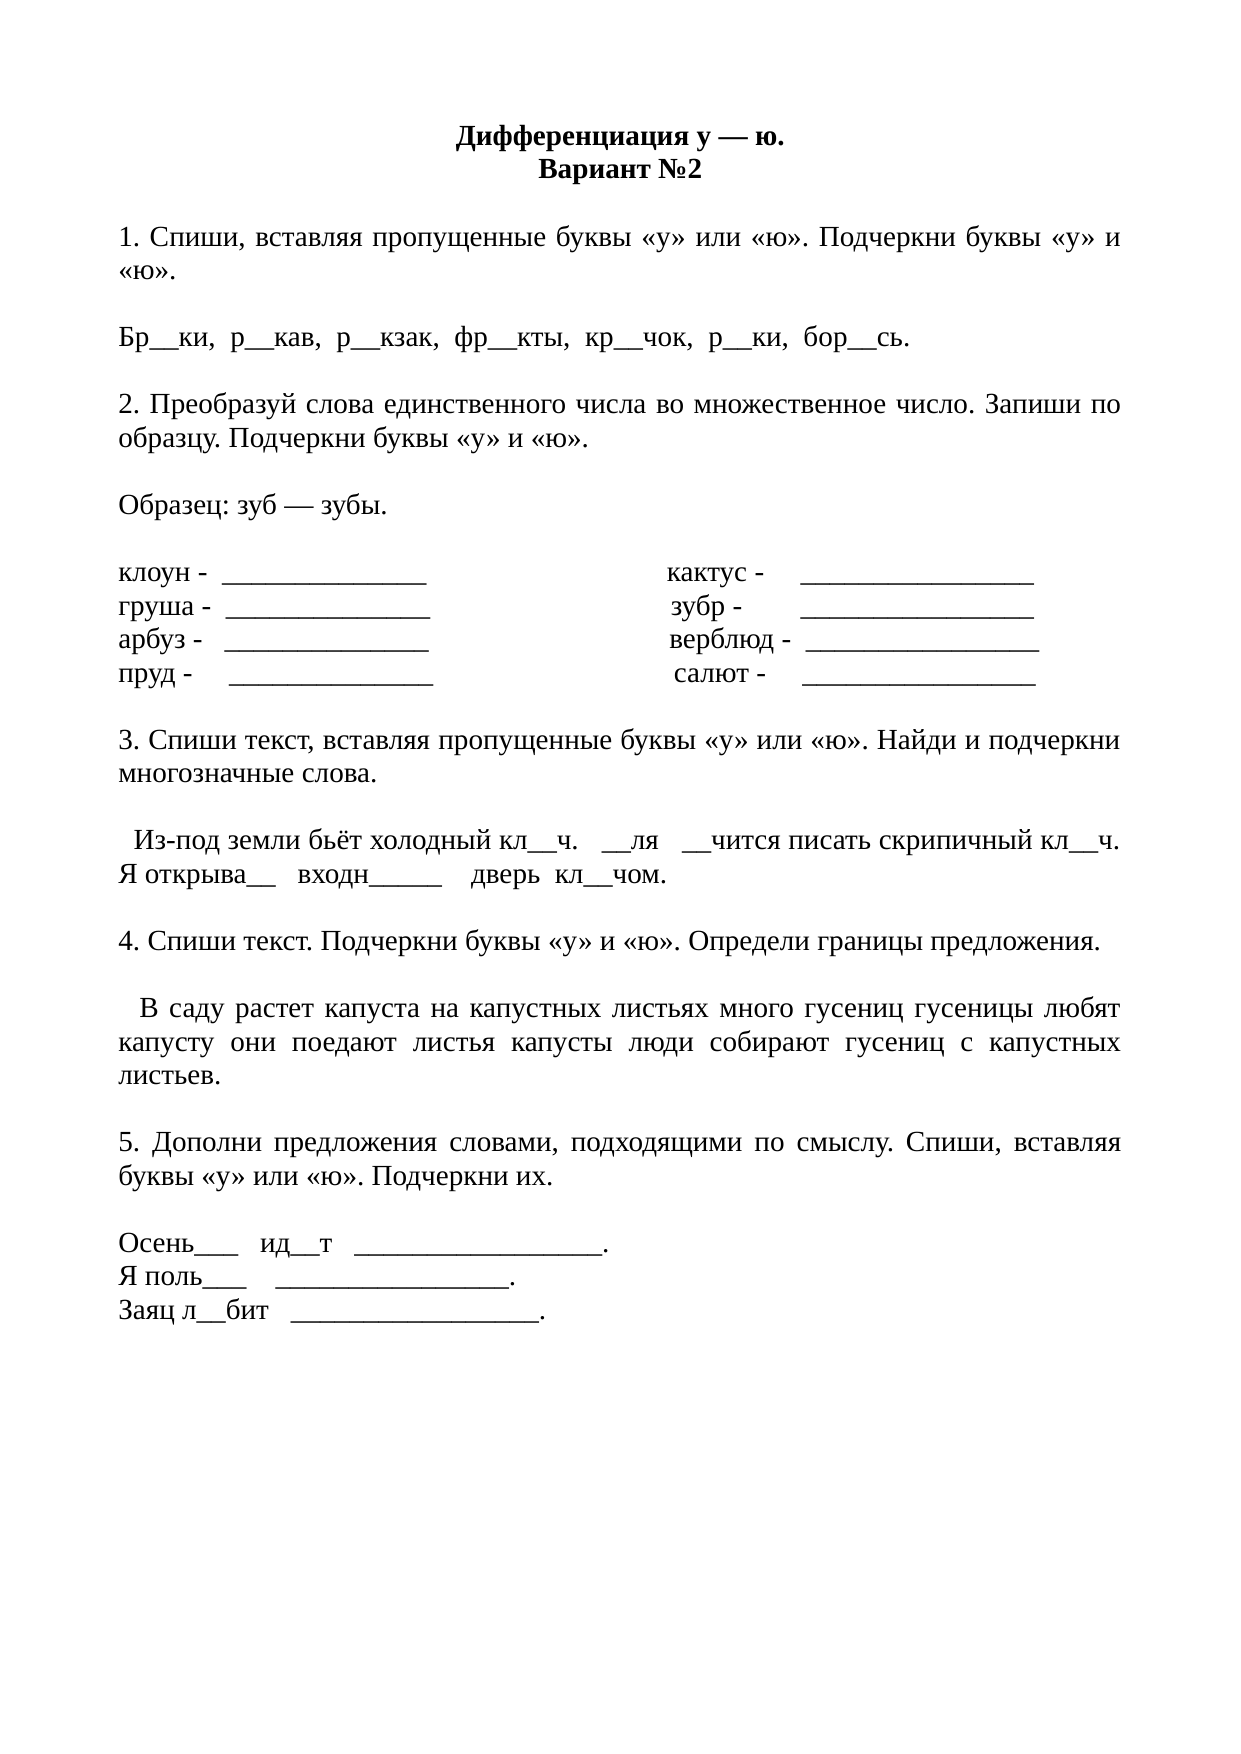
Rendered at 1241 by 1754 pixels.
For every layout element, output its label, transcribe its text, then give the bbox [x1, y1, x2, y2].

text арбуз - ______________ верблюд - ________________ [118, 621, 1122, 655]
text 5. Дополни предложения словами, подходящими по смыслу. Спиши, вставляя буквы «у» или «ю». Подчеркни их. [118, 1124, 1122, 1191]
text Из-под земли бьёт холодный кл__ч. __ля __чится писать скрипичный кл__ч. Я открыва__ входн_____ дверь кл__чом. [118, 822, 1122, 889]
text Образец: зуб — зубы. [118, 487, 1122, 521]
text Бр__ки, р__кав, р__кзак, фр__кты, кр__чок, р__ки, бор__сь. [118, 319, 1122, 353]
text груша - ______________ зубр - ________________ [118, 588, 1122, 621]
text 1. Спиши, вставляя пропущенные буквы «у» или «ю». Подчеркни буквы «у» и «ю». [118, 219, 1122, 286]
text Вариант №2 [118, 152, 1122, 185]
text пруд - ______________ салют - ________________ [118, 655, 1122, 688]
text 4. Спиши текст. Подчеркни буквы «у» и «ю». Определи границы предложения. [118, 923, 1122, 957]
text В саду растет капуста на капустных листьях много гусениц гусеницы любят капусту они поедают листья капусты люди собирают гусениц с капустных листьев. [118, 990, 1122, 1091]
text клоун - ______________ кактус - ________________ [118, 554, 1122, 588]
text Дифференциация у — ю. [118, 118, 1122, 152]
text 2. Преобразуй слова единственного числа во множественное число. Запиши по образцу. Подчеркни буквы «у» и «ю». [118, 386, 1122, 453]
text Заяц л__бит _________________. [118, 1292, 1122, 1326]
text 3. Спиши текст, вставляя пропущенные буквы «у» или «ю». Найди и подчеркни многозначные слова. [118, 722, 1122, 789]
text Я поль___ ________________. [118, 1258, 1122, 1292]
text Осень___ ид__т _________________. [118, 1225, 1122, 1258]
